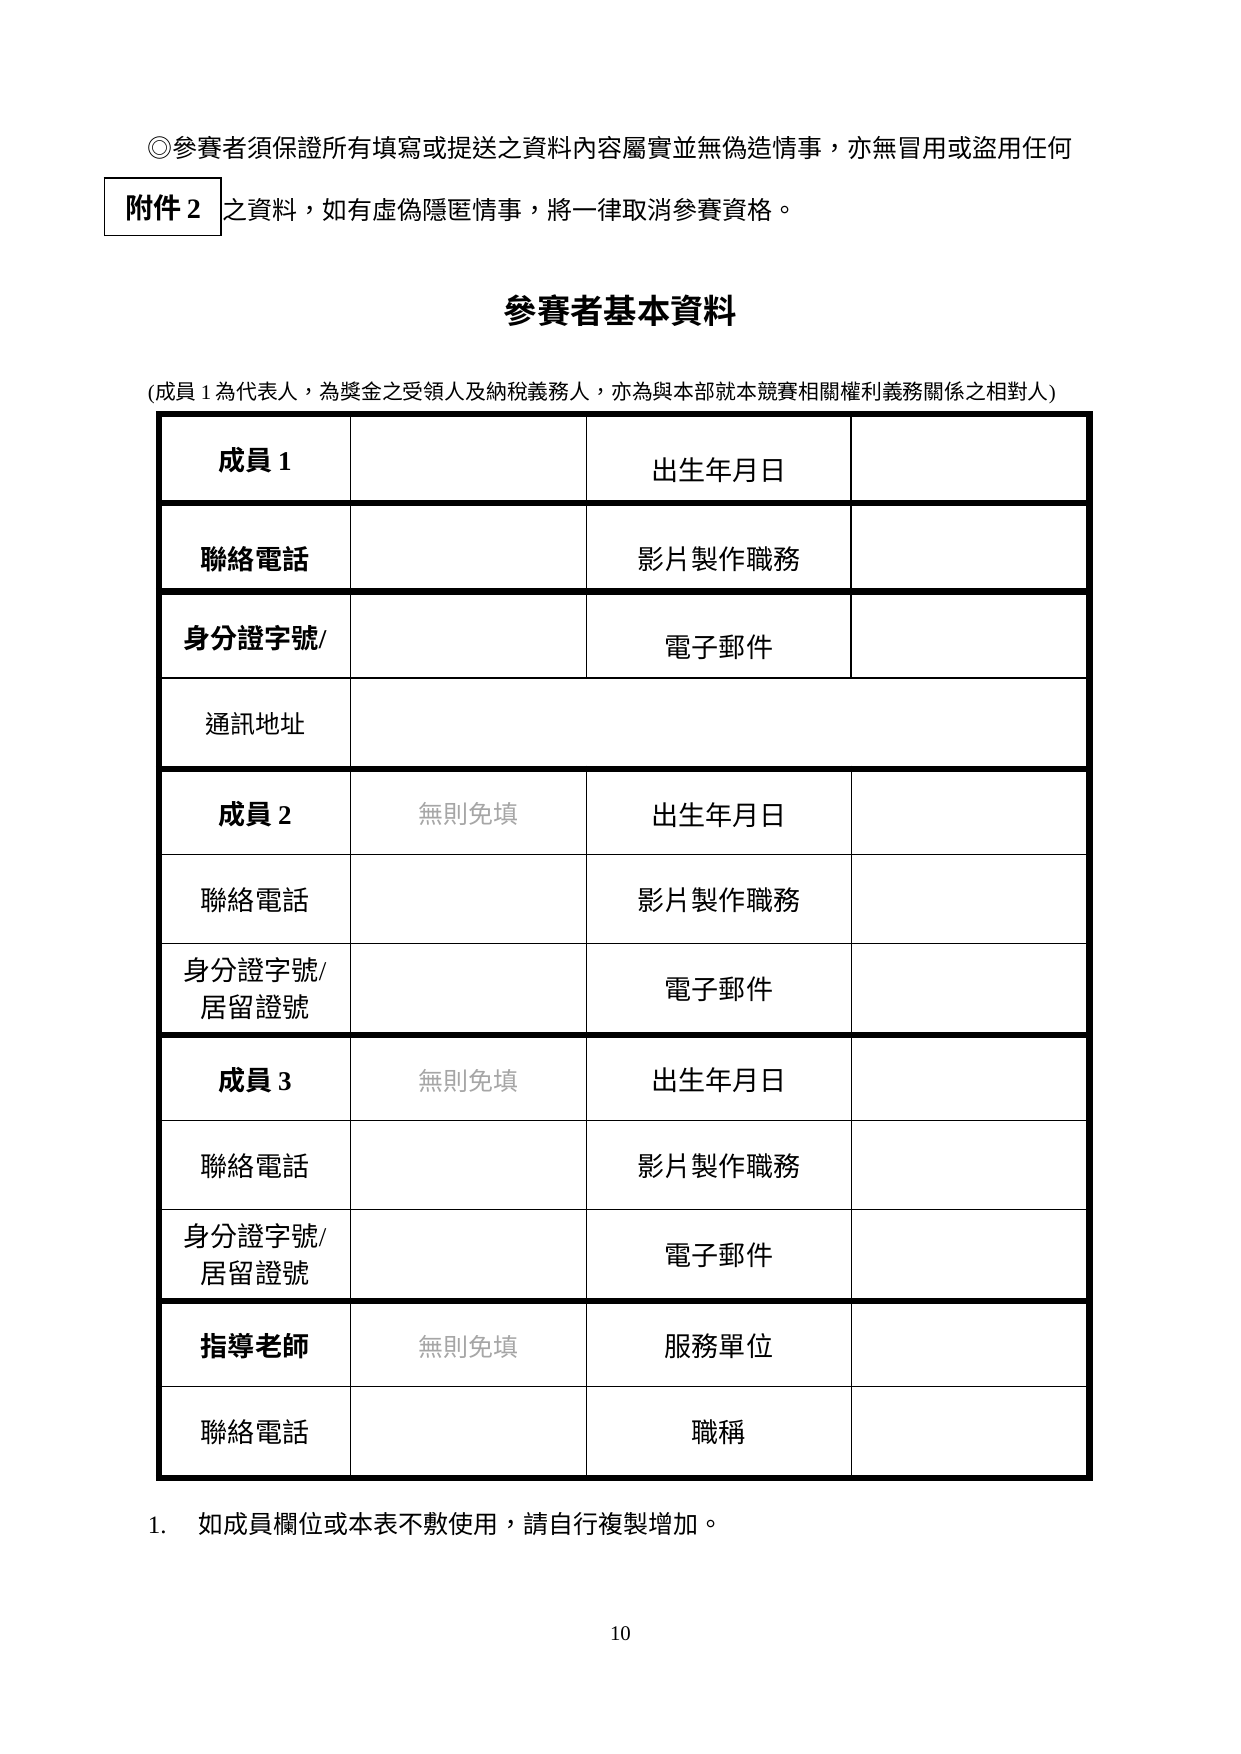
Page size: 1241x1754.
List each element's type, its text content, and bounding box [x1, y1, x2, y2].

table_cell 無則免填 [351, 1038, 586, 1120]
table_cell [351, 506, 586, 588]
table_header 出生年月日 [587, 417, 850, 500]
table_cell 指導老師 [162, 1304, 350, 1386]
table_cell 聯絡電話 [162, 1121, 350, 1209]
table_cell 電子郵件 [587, 595, 850, 677]
table_cell 身分證字號/ 居留證號 [339, 595, 350, 677]
table_cell [852, 855, 1086, 943]
table_cell 電子郵件 [587, 1210, 851, 1297]
table_cell [852, 1121, 1086, 1209]
table_header [852, 417, 1086, 500]
table_cell 影片製作職務 [587, 1121, 851, 1209]
table_header 成員1 (代表人) [162, 417, 170, 500]
table_cell 聯絡電話 [162, 1387, 350, 1475]
table_cell 服務單位 [587, 1304, 851, 1386]
table_cell [852, 1304, 1086, 1386]
table_cell [351, 1387, 586, 1475]
table_cell 無則免填 [351, 1304, 586, 1386]
table_cell 身分證字號/ 居留證號 [162, 944, 350, 1032]
text 參賽者基本資料 [105, 179, 220, 235]
list 如成員欄位或本表不敷使用，請自行複製增加。 [148, 1481, 1092, 1543]
table_cell 聯絡電話 [162, 855, 350, 943]
table_cell [351, 944, 586, 1032]
table_cell [852, 595, 1086, 677]
table_header [351, 417, 586, 500]
table_cell [852, 506, 1086, 588]
table_cell 身分證字號/ 居留證號 [162, 1210, 350, 1297]
text (成員1為代表人，為獎金之受領人及納稅義務人，亦為與本部就本競賽相關權利義務關係之相對人) [148, 348, 1092, 411]
table_cell [351, 1210, 586, 1297]
table_header 成員1 (代表人) [339, 417, 350, 500]
table_cell 通訊地址 [162, 679, 350, 766]
table_cell 成員2 [162, 772, 350, 854]
text 附件2 [120, 186, 205, 227]
table_cell [852, 772, 1086, 854]
table_cell 成員3 [162, 1038, 350, 1120]
table_cell [351, 595, 586, 677]
table_cell 出生年月日 [587, 772, 851, 854]
table_cell [852, 1038, 1086, 1120]
text ◎參賽者須保證所有填寫或提送之資料內容屬實並無偽造情事，亦無冒用或盜用任何第三人之資料，如有虛偽隱匿情事，將一律取消參賽資格。 [148, 105, 1092, 230]
table_cell 身分證字號/ 居留證號 [162, 595, 170, 677]
table_cell 無則免填 [351, 772, 586, 854]
table_cell [852, 1210, 1086, 1297]
table_cell [351, 1121, 586, 1209]
table_cell 影片製作職務 [587, 506, 850, 588]
text 參賽者基本資料 [148, 267, 1092, 330]
table_cell [852, 1387, 1086, 1475]
table_cell 出生年月日 [587, 1038, 851, 1120]
table_cell 聯絡電話 [162, 506, 350, 588]
table_cell [351, 855, 586, 943]
table_cell [852, 944, 1086, 1032]
table_cell 電子郵件 [587, 944, 851, 1032]
table_cell 職稱 [587, 1387, 851, 1475]
table_cell [351, 679, 1086, 766]
table_cell 影片製作職務 [587, 855, 851, 943]
